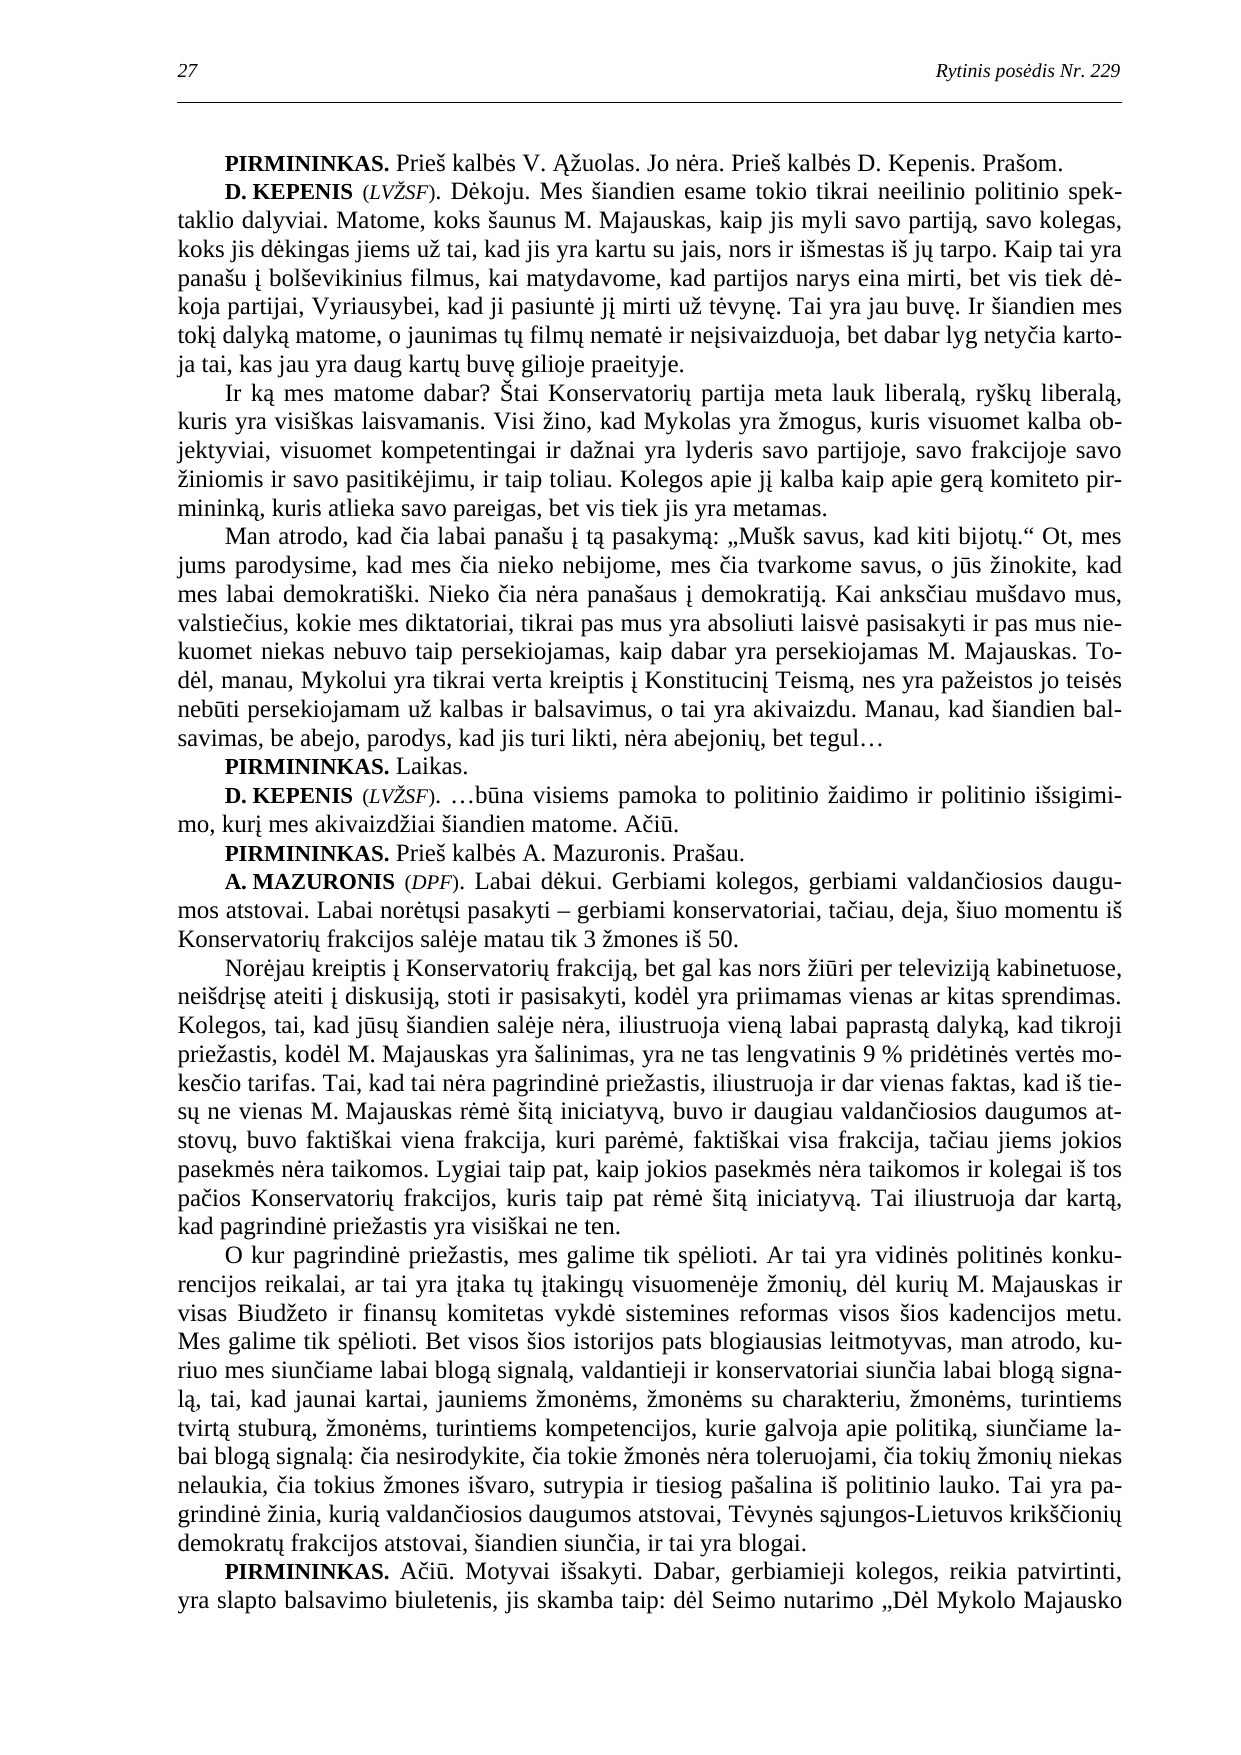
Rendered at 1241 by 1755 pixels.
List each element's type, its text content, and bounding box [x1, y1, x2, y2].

text A. MAZURONIS (DPF). La­bai dė­kui. Ger­bia­mi ko­le­gos, ger­bia­mi val­dan­čio­sios dau­gu­mos at­sto­vai. La­bai no­rė­tų­si pa­sa­ky­ti – ger­bia­mi kon­ser­va­to­riai, ta­čiau, de­ja, šiuo mo­men­tu iš Kon­ser­va­to­rių frak­ci­jos sa­lė­je ma­tau tik 3 žmo­nes iš 50. [177, 866, 1122, 953]
text Man at­ro­do, kad čia la­bai pa­na­šu į tą pa­sa­ky­mą: „Mušk sa­vus, kad ki­ti bi­jo­tų.“ Ot, mes jums pa­ro­dy­si­me, kad mes čia nie­ko ne­bi­jo­me, mes čia tvar­ko­me sa­vus, o jūs ži­no­ki­te, kad mes la­bai de­mo­kra­tiški. Nie­ko čia nė­ra pa­na­šaus į de­mo­kra­tiją. Kai anks­čiau muš­da­vo mus, vals­tie­čius, ko­kie mes dik­ta­to­riai, tik­rai pas mus yra ab­so­liu­ti lais­vė pa­si­sa­ky­ti ir pas mus nie­kuo­met nie­kas ne­bu­vo taip per­se­kio­ja­mas, kaip da­bar yra per­se­kio­ja­mas M. Ma­jaus­kas. To­dėl, ma­nau, My­ko­lui yra tik­rai ver­ta kreip­tis į Kon­sti­tu­ci­nį Teis­mą, nes yra pa­žeis­tos jo tei­sės ne­bū­ti per­se­kio­ja­mam už kal­bas ir bal­sa­vi­mus, o tai yra aki­vaiz­du. Ma­nau, kad šian­dien bal­sa­vi­mas, be abe­jo, pa­ro­dys, kad jis tu­ri lik­ti, nė­ra abe­jo­nių, bet te­gul… [177, 521, 1122, 751]
text PIRMININKAS. Prieš kal­bės A. Ma­zu­ro­nis. Pra­šau. [177, 838, 1122, 866]
text Ir ką mes ma­to­me da­bar? Štai Kon­ser­va­to­rių par­ti­ja me­ta lauk li­be­ra­lą, ryš­kų li­be­ra­lą, ku­ris yra vi­siš­kas lais­va­ma­nis. Vi­si ži­no, kad My­ko­las yra žmo­gus, ku­ris vi­suo­met kal­ba ob­jek­ty­viai, vi­suo­met kom­pe­ten­tin­gai ir daž­nai yra ly­de­ris sa­vo par­ti­jo­je, sa­vo frak­ci­jo­je sa­vo ži­nio­mis ir sa­vo pa­si­ti­kė­ji­mu, ir taip to­liau. Ko­le­gos apie jį kal­ba kaip apie ge­rą ko­mi­te­to pir­mi­nin­ką, ku­ris at­lie­ka sa­vo pa­rei­gas, bet vis tiek jis yra me­ta­mas. [177, 378, 1122, 521]
text PIRMININKAS. Ačiū. Mo­ty­vai iš­sa­ky­ti. Da­bar, ger­bia­mie­ji ko­le­gos, rei­kia pa­tvir­tin­ti, yra slap­to bal­sa­vi­mo biu­le­te­nis, jis skam­ba taip: dėl Sei­mo nu­ta­ri­mo „Dėl My­ko­lo Ma­jaus­ko [177, 1556, 1122, 1614]
text D. KEPENIS (LVŽSF). …bū­na vi­siems pa­mo­ka to po­li­ti­nio žai­di­mo ir po­li­ti­nio iš­si­gi­mi­mo, ku­rį mes aki­vaiz­džiai šian­dien ma­to­me. Ačiū. [177, 780, 1122, 838]
text O kur pa­grin­di­nė prie­žas­tis, mes ga­li­me tik spė­lio­ti. Ar tai yra vi­di­nės po­li­ti­nės kon­ku­ren­ci­jos rei­ka­lai, ar tai yra įta­ka tų įta­kin­gų vi­suo­me­nė­je žmo­nių, dėl ku­rių M. Ma­jaus­kas ir vi­sas Biu­dže­to ir fi­nan­sų ko­mi­te­tas vyk­dė sis­te­mi­nes re­for­mas vi­sos šios ka­den­ci­jos me­tu. Mes ga­li­me tik spė­lio­ti. Bet vi­sos šios is­to­ri­jos pats blo­giau­sias leit­mo­ty­vas, man at­ro­do, ku­riuo mes siun­čia­me la­bai blo­gą sig­na­lą, val­dan­tie­ji ir kon­ser­va­to­riai siun­čia la­bai blo­gą sig­na­lą, tai, kad jau­nai kar­tai, jau­niems žmo­nėms, žmo­nėms su cha­rak­te­riu, žmo­nėms, tu­rin­tiems tvir­tą stu­bu­rą, žmo­nėms, tu­rin­tiems kom­pe­ten­ci­jos, ku­rie gal­vo­ja apie po­li­ti­ką, siun­čia­me la­bai blo­gą sig­na­lą: čia ne­si­ro­dy­ki­te, čia to­kie žmo­nės nė­ra to­le­ruo­ja­mi, čia to­kių žmo­nių nie­kas ne­lau­kia, čia to­kius žmo­nes iš­va­ro, su­try­pia ir tie­siog pa­ša­li­na iš po­li­ti­nio lau­ko. Tai yra pa­grin­di­nė ži­nia, ku­rią val­dan­čio­sios dau­gu­mos at­sto­vai, Tė­vy­nės są­jun­gos-Lie­tu­vos krikš­čio­nių de­mok­ra­tų frak­ci­jos at­sto­vai, šian­dien siun­čia, ir tai yra blo­gai. [177, 1240, 1122, 1556]
text D. KEPENIS (LVŽSF). Dė­ko­ju. Mes šian­dien esa­me to­kio tik­rai ne­ei­li­nio po­li­ti­nio spek­tak­lio da­ly­viai. Ma­to­me, koks šau­nus M. Ma­jaus­kas, kaip jis my­li sa­vo par­ti­ją, sa­vo ko­le­gas, koks jis dė­kin­gas jiems už tai, kad jis yra kar­tu su jais, nors ir iš­mes­tas iš jų tar­po. Kaip tai yra pa­na­šu į bol­še­vi­ki­nius fil­mus, kai ma­ty­da­vo­me, kad par­ti­jos na­rys ei­na mir­ti, bet vis tiek dė­ko­ja pa­rti­jai, Vy­riau­sy­bei, kad ji pa­siun­tė jį mir­ti už tė­vy­nę. Tai yra jau bu­vę. Ir šian­dien mes to­kį da­ly­ką ma­to­me, o jau­ni­mas tų fil­mų ne­ma­tė ir ne­įsi­vaiz­duo­ja, bet da­bar lyg ne­ty­čia kar­to­ja tai, kas jau yra daug kar­tų bu­vę gi­lio­je pra­ei­ty­je. [177, 176, 1122, 378]
text No­rė­jau kreip­tis į Kon­ser­va­to­rių frak­ci­ją, bet gal kas nors žiū­ri per te­le­vi­zi­ją ka­bi­ne­tuo­se, ne­iš­drį­sę at­ei­ti į dis­ku­si­ją, sto­ti ir pa­si­sa­ky­ti, ko­dėl yra pri­ima­mas vie­nas ar ki­tas spren­di­mas. Ko­le­gos, tai, kad jū­sų šian­dien sa­lė­je nė­ra, iliust­ruo­ja vie­ną la­bai pa­pras­tą da­ly­ką, kad tik­ro­ji prie­žas­tis, ko­dėl M. Ma­jaus­kas yra ša­li­ni­mas, yra ne tas leng­va­ti­nis 9 % pri­dė­ti­nės ver­tės mo­kes­čio ta­ri­fas. Tai, kad tai nė­ra pa­grin­di­nė prie­žas­tis, iliust­ruo­ja ir dar vie­nas fak­tas, kad iš tie­sų ne vie­nas M. Ma­jaus­kas rė­mė ši­tą ini­cia­ty­vą, bu­vo ir dau­giau val­dan­čio­sios dau­gu­mos at­sto­vų, bu­vo fak­tiš­kai vie­na frak­ci­ja, ku­ri pa­rė­mė, fak­tiš­kai vi­sa frak­ci­ja, ta­čiau jiems jo­kios pa­sek­mės nė­ra tai­ko­mos. Ly­giai taip pat, kaip jo­kios pa­sek­mės nė­ra tai­ko­mos ir ko­le­gai iš tos pa­čios Kon­ser­va­to­rių frak­ci­jos, ku­ris taip pat rė­mė ši­tą ini­cia­ty­vą. Tai iliust­ruo­ja dar kar­tą, kad pa­grin­di­nė prie­žas­tis yra vi­siš­kai ne ten. [177, 953, 1122, 1240]
text PIRMININKAS. Prieš kal­bės V. Ąžuo­las. Jo nė­ra. Prieš kal­bės D. Ke­pe­nis. Pra­šom. [177, 148, 1122, 176]
text PIRMININKAS. Lai­kas. [177, 751, 1122, 780]
